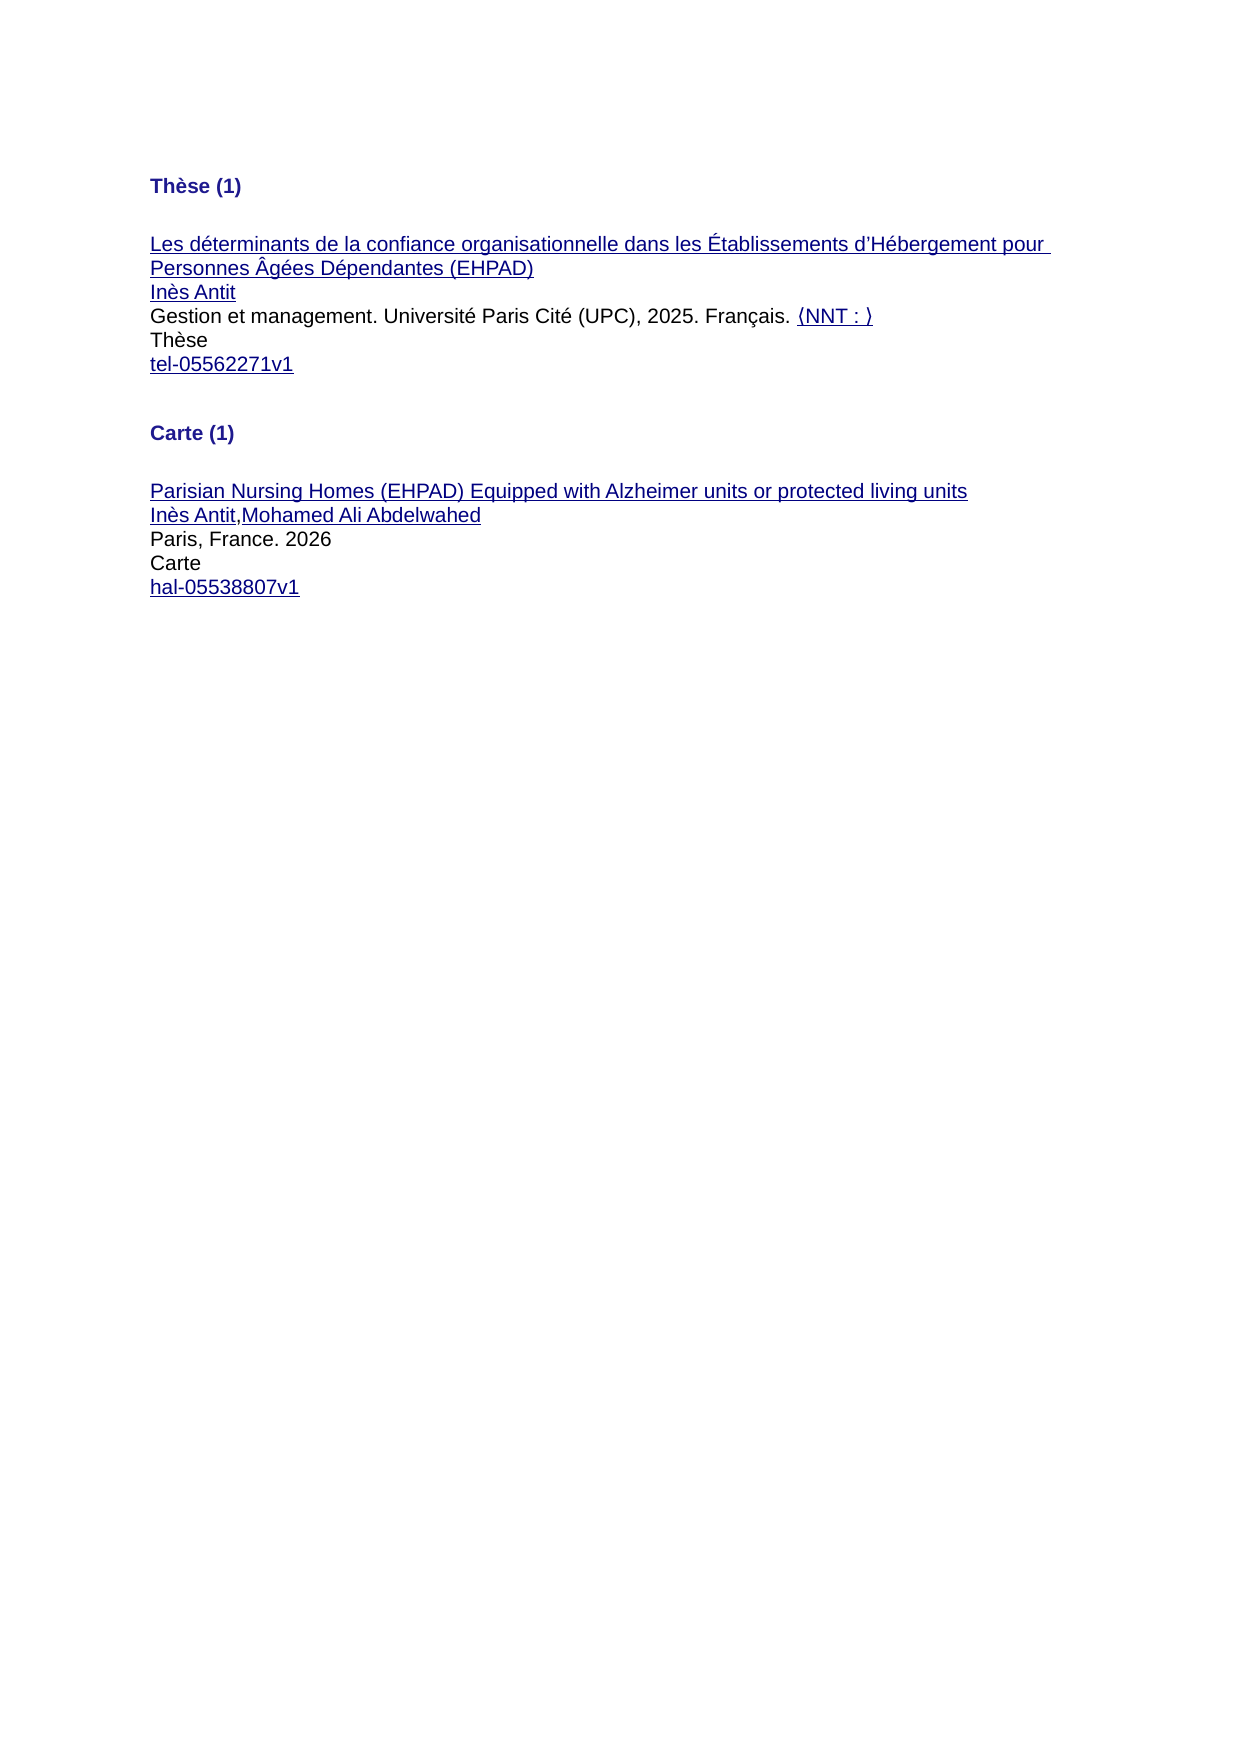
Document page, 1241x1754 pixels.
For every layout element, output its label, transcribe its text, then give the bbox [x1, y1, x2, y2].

table_header Parisian Nursing Homes (EHPAD) Equipped with Alzheimer units or protected living units Inès Antit,Mohamed Ali Abdelwahed Paris, France. 2026 Carte hal-05538807v1 [150, 479, 1090, 599]
subtitle Carte (1) [150, 421, 1090, 445]
subtitle Thèse (1) [150, 174, 1090, 198]
table_header Les déterminants de la confiance organisationnelle dans les Établissements d’Hébergement pour Personnes Âgées Dépendantes (EHPAD) Inès Antit Gestion et management. Université Paris Cité (UPC), 2025. Français. ⟨NNT : ⟩ Thèse tel-05562271v1 [150, 232, 1090, 376]
